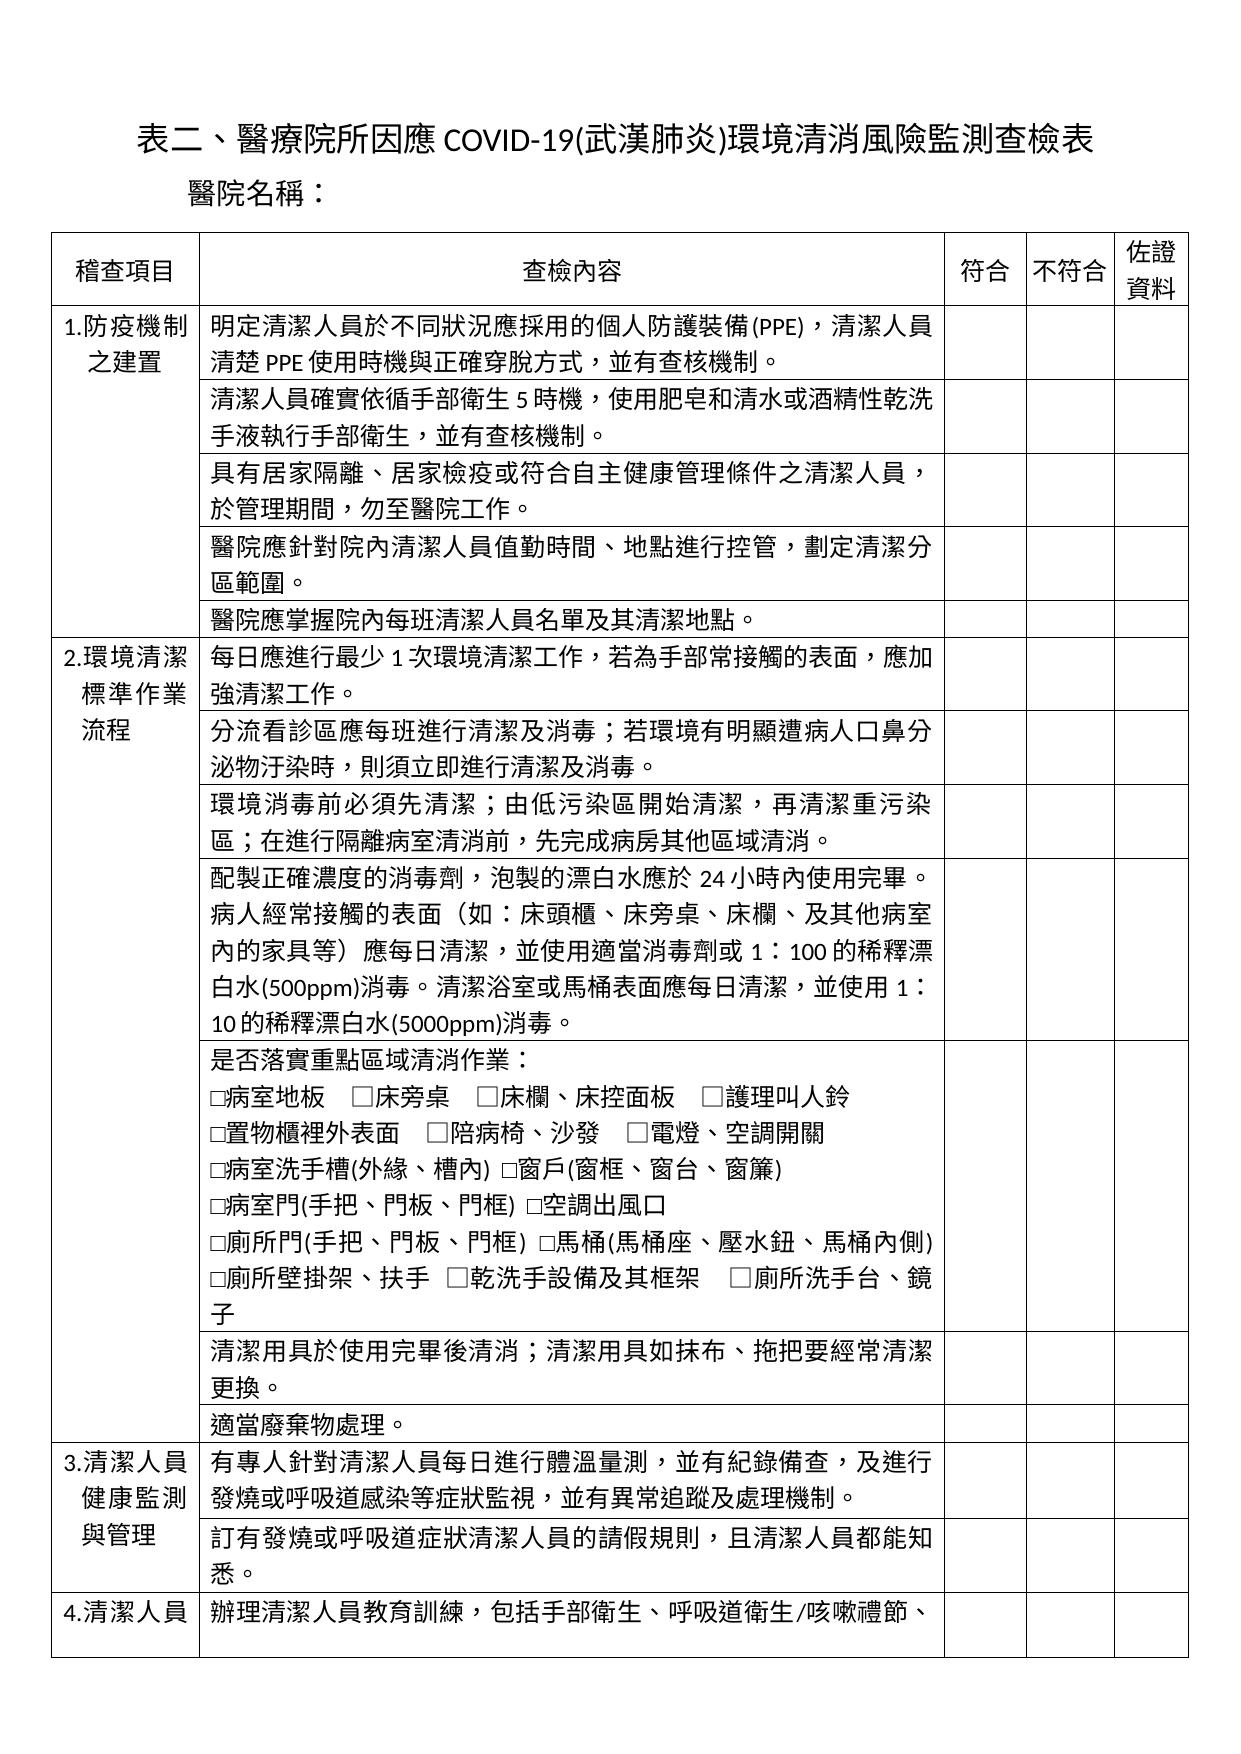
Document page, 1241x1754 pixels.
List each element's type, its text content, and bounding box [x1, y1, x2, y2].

table_cell [1027, 380, 1114, 452]
table_header 佐證資料 [1115, 233, 1188, 305]
table_cell [1115, 380, 1188, 452]
table_cell 清潔用具於使用完畢後清消；清潔用具如抹布、拖把要經常清潔更換。 [200, 1332, 944, 1404]
table_cell 醫院應針對院內清潔人員值勤時間、地點進行控管，劃定清潔分區範圍。 [200, 527, 944, 599]
table_cell 清潔人員確實依循手部衛生5時機，使用肥皂和清水或酒精性乾洗手液執行手部衛生，並有查核機制。 [200, 380, 944, 452]
table_cell [945, 1443, 1026, 1517]
table_cell [1115, 1041, 1188, 1331]
table_cell [1115, 601, 1188, 637]
table_cell [1115, 859, 1188, 1040]
table_cell [945, 711, 1026, 784]
table_cell [945, 454, 1026, 526]
table_cell [945, 1332, 1026, 1404]
table_cell [945, 1405, 1026, 1442]
table_cell 每日應進行最少1次環境清潔工作，若為手部常接觸的表面，應加強清潔工作。 [200, 638, 944, 710]
table_cell [1027, 454, 1114, 526]
table_cell [1115, 1405, 1188, 1442]
table_cell [1115, 785, 1188, 857]
table_cell [1115, 711, 1188, 784]
table_cell [945, 1041, 1026, 1331]
table_cell 具有居家隔離、居家檢疫或符合自主健康管理條件之清潔人員，於管理期間，勿至醫院工作。 [200, 454, 944, 526]
table_cell [945, 306, 1026, 379]
table_cell 4.清潔人員 [52, 1593, 199, 1657]
table_cell 2.環境清潔標準作業流程 [52, 638, 199, 1442]
table_cell [1027, 1332, 1114, 1404]
table_cell 有專人針對清潔人員每日進行體溫量測，並有紀錄備查，及進行發燒或呼吸道感染等症狀監視，並有異常追蹤及處理機制。 [200, 1443, 944, 1517]
table_cell 3.清潔人員健康監測與管理 [52, 1443, 199, 1592]
table_cell [1027, 1443, 1114, 1517]
table_cell [1115, 1443, 1188, 1517]
table_cell [945, 527, 1026, 599]
table_cell 環境消毒前必須先清潔；由低污染區開始清潔，再清潔重污染區；在進行隔離病室清消前，先完成病房其他區域清消。 [200, 785, 944, 857]
table_cell [1027, 1041, 1114, 1331]
table_cell [945, 638, 1026, 710]
table_cell [1027, 1593, 1114, 1657]
table_cell [945, 380, 1026, 452]
table_cell [1027, 1405, 1114, 1442]
table_cell [1027, 601, 1114, 637]
table_header 符合 [945, 233, 1026, 305]
table_cell [1115, 1332, 1188, 1404]
table_cell 辦理清潔人員教育訓練，包括手部衛生、呼吸道衛生/咳嗽禮節、 [200, 1593, 944, 1657]
table_cell [945, 859, 1026, 1040]
table_cell [945, 601, 1026, 637]
table_cell [1027, 785, 1114, 857]
table_cell [945, 785, 1026, 857]
table_cell 醫院應掌握院內每班清潔人員名單及其清潔地點。 [200, 601, 944, 637]
text 表二、醫療院所因應COVID-19(武漢肺炎)環境清消風險監測查檢表 [99, 96, 1132, 158]
text 醫院名稱： [187, 171, 1053, 213]
table_cell 明定清潔人員於不同狀況應採用的個人防護裝備(PPE)，清潔人員清楚PPE使用時機與正確穿脫方式，並有查核機制。 [200, 306, 944, 379]
table_cell 適當廢棄物處理。 [200, 1405, 944, 1442]
table_header 不符合 [1027, 233, 1114, 305]
table_header 查檢內容 [200, 233, 944, 305]
table_cell 分流看診區應每班進行清潔及消毒；若環境有明顯遭病人口鼻分泌物汙染時，則須立即進行清潔及消毒。 [200, 711, 944, 784]
table_header 稽查項目 [52, 233, 199, 305]
table_cell 1.防疫機制之建置 [52, 306, 199, 637]
table_cell 訂有發燒或呼吸道症狀清潔人員的請假規則，且清潔人員都能知悉。 [200, 1519, 944, 1592]
table_cell 是否落實重點區域清消作業： □病室地板 □床旁桌 □床欄、床控面板 □護理叫人鈴 □置物櫃裡外表面 □陪病椅、沙發 □電燈、空調開關 □病室洗手槽(外緣、槽內) □窗戶(窗框、窗台、窗簾) □病室門(手把、門板、門框) □空調出風口 □廁所門(手把、門板、門框) □馬桶(馬桶座、壓水鈕、馬桶內側) □廁所壁掛架、扶手 □乾洗手設備及其框架 □廁所洗手台、鏡子 [200, 1041, 944, 1331]
table_cell [1027, 527, 1114, 599]
table_cell [1027, 306, 1114, 379]
table_cell [1115, 638, 1188, 710]
table_cell [945, 1593, 1026, 1657]
table_cell [1115, 527, 1188, 599]
table_cell [1027, 638, 1114, 710]
table_cell [1115, 1519, 1188, 1592]
table_cell [1027, 859, 1114, 1040]
table_cell [945, 1519, 1026, 1592]
table_cell [1027, 1519, 1114, 1592]
table_cell [1115, 454, 1188, 526]
table_cell [1115, 1593, 1188, 1657]
table_cell [1027, 711, 1114, 784]
table_cell 配製正確濃度的消毒劑，泡製的漂白水應於24小時內使用完畢。病人經常接觸的表面（如：床頭櫃、床旁桌、床欄、及其他病室內的家具等）應每日清潔，並使用適當消毒劑或1：100的稀釋漂白水(500ppm)消毒。清潔浴室或馬桶表面應每日清潔，並使用1：10的稀釋漂白水(5000ppm)消毒。 [200, 859, 944, 1040]
table_cell [1115, 306, 1188, 379]
